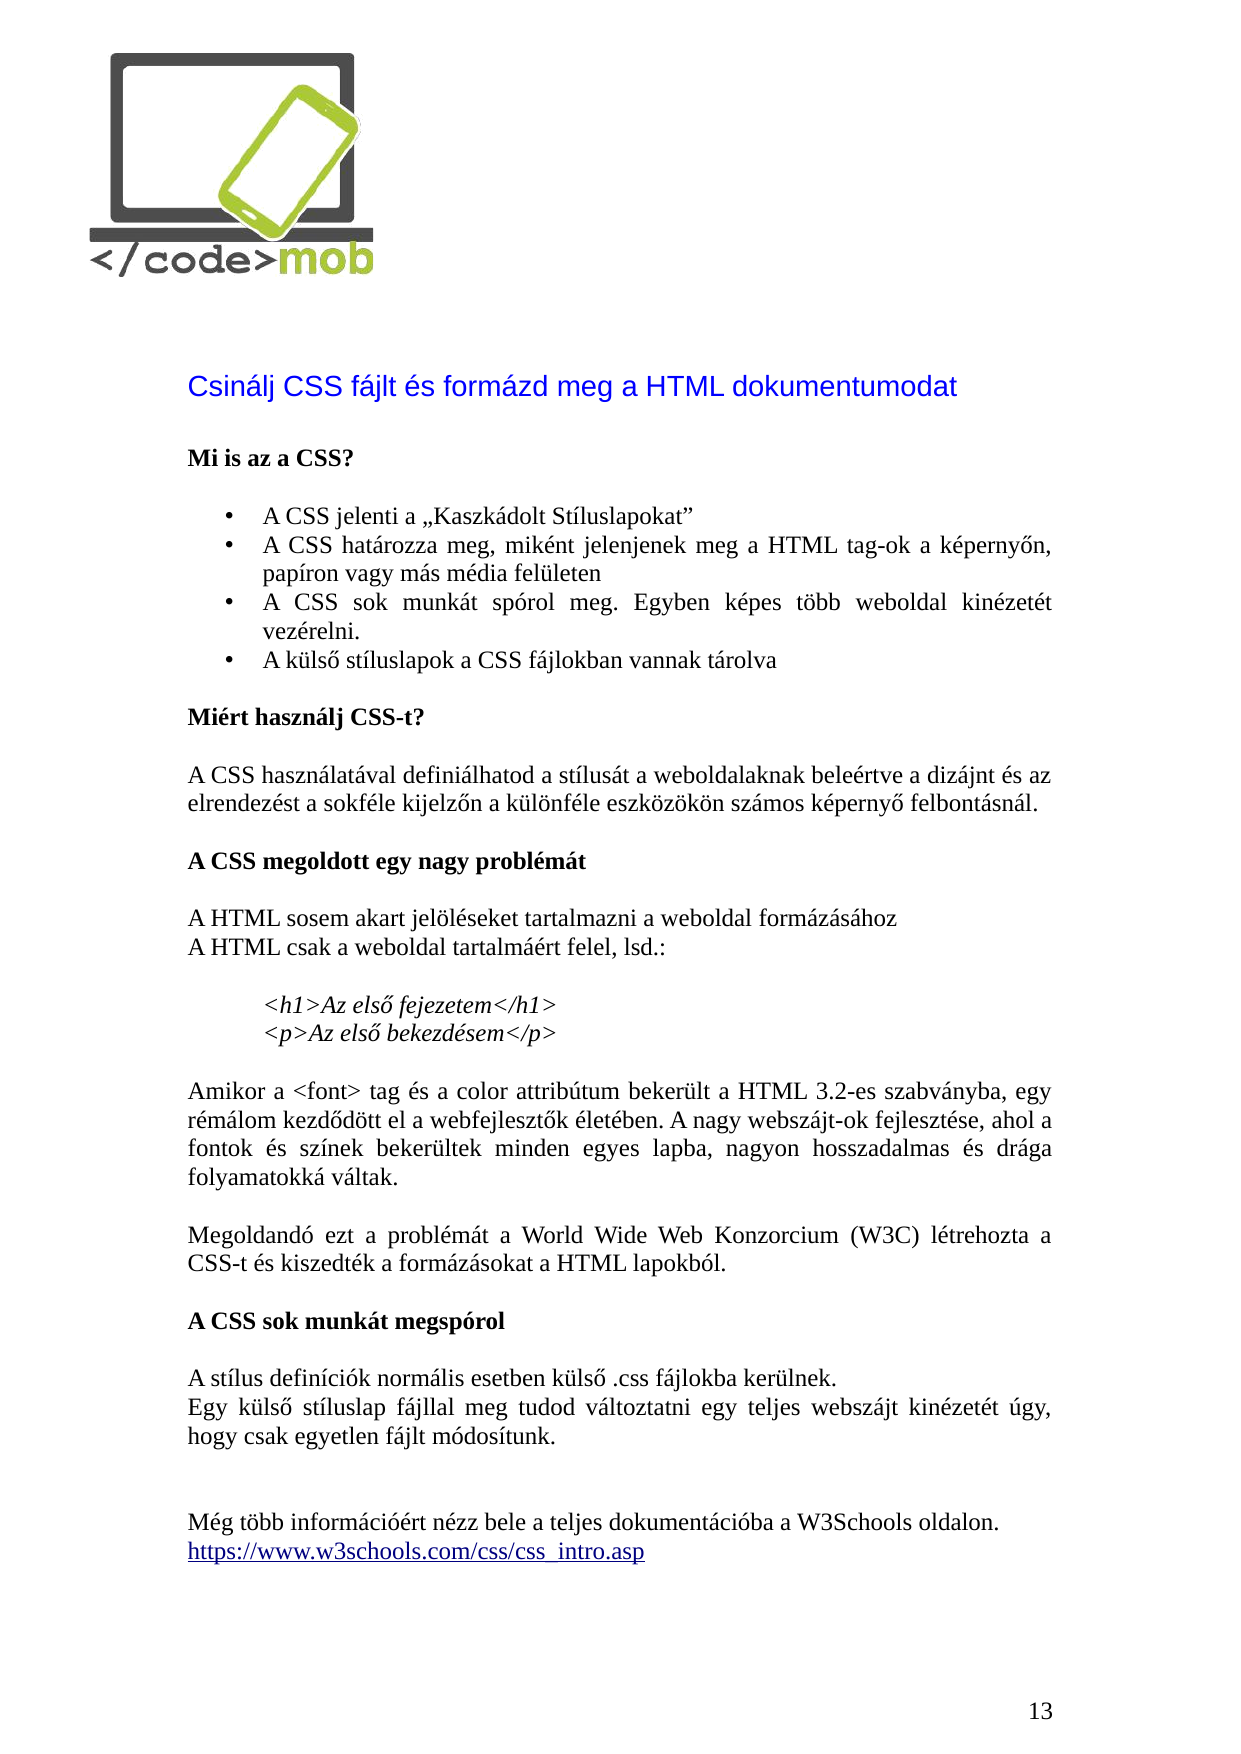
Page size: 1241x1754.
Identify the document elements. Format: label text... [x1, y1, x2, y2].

text Megoldandó ezt a problémát a World Wide Web Konzorcium (W3C) létrehozta a CSS-t és kiszedték a formázásokat a HTML lapokból. [187, 1220, 1053, 1277]
text A HTML sosem akart jelöléseket tartalmazni a weboldal formázásához [187, 903, 1053, 932]
picture [89, 53, 374, 277]
text A stílus definíciók normális esetben külső .css fájlokba kerülnek. [187, 1363, 1053, 1392]
list A külső stíluslapok a CSS fájlokban vannak tárolva [225, 645, 1053, 673]
text A CSS használatával definiálhatod a stílusát a weboldalaknak beleértve a dizájnt és az elrendezést a sokféle kijelzőn a különféle eszközökön számos képernyő felbontásnál. [187, 760, 1053, 817]
text Mi is az a CSS? [187, 443, 1053, 472]
list A CSS jelenti a „Kaszkádolt Stíluslapokat” [225, 501, 1053, 530]
text A CSS megoldott egy nagy problémát [187, 846, 1053, 875]
text <h1>Az első fejezetem</h1> [262, 990, 1053, 1018]
text <p>Az első bekezdésem</p> [262, 1018, 1053, 1047]
text A HTML csak a weboldal tartalmáért felel, lsd.: [187, 932, 1053, 961]
subtitle Csinálj CSS fájlt és formázd meg a HTML dokumentumodat [187, 369, 1053, 402]
text Miért használj CSS-t? [187, 702, 1053, 731]
text A CSS sok munkát megspórol [187, 1306, 1053, 1335]
text https://www.w3schools.com/css/css_intro.asp [187, 1536, 1053, 1565]
text Amikor a <font> tag és a color attribútum bekerült a HTML 3.2-es szabványba, egy rémálom kezdődött el a webfejlesztők életében. A nagy webszájt-ok fejlesztése, ahol a fontok és színek bekerültek minden egyes lapba, nagyon hosszadalmas és drága folyamatokká váltak. [187, 1076, 1053, 1191]
list A CSS határozza meg, miként jelenjenek meg a HTML tag-ok a képernyőn, papíron vagy más média felületen [225, 530, 1053, 587]
text Egy külső stíluslap fájllal meg tudod változtatni egy teljes webszájt kinézetét úgy, hogy csak egyetlen fájlt módosítunk. [187, 1392, 1053, 1450]
text Még több információért nézz bele a teljes dokumentációba a W3Schools oldalon. [187, 1507, 1053, 1536]
list A CSS sok munkát spórol meg. Egyben képes több weboldal kinézetét vezérelni. [225, 587, 1053, 645]
